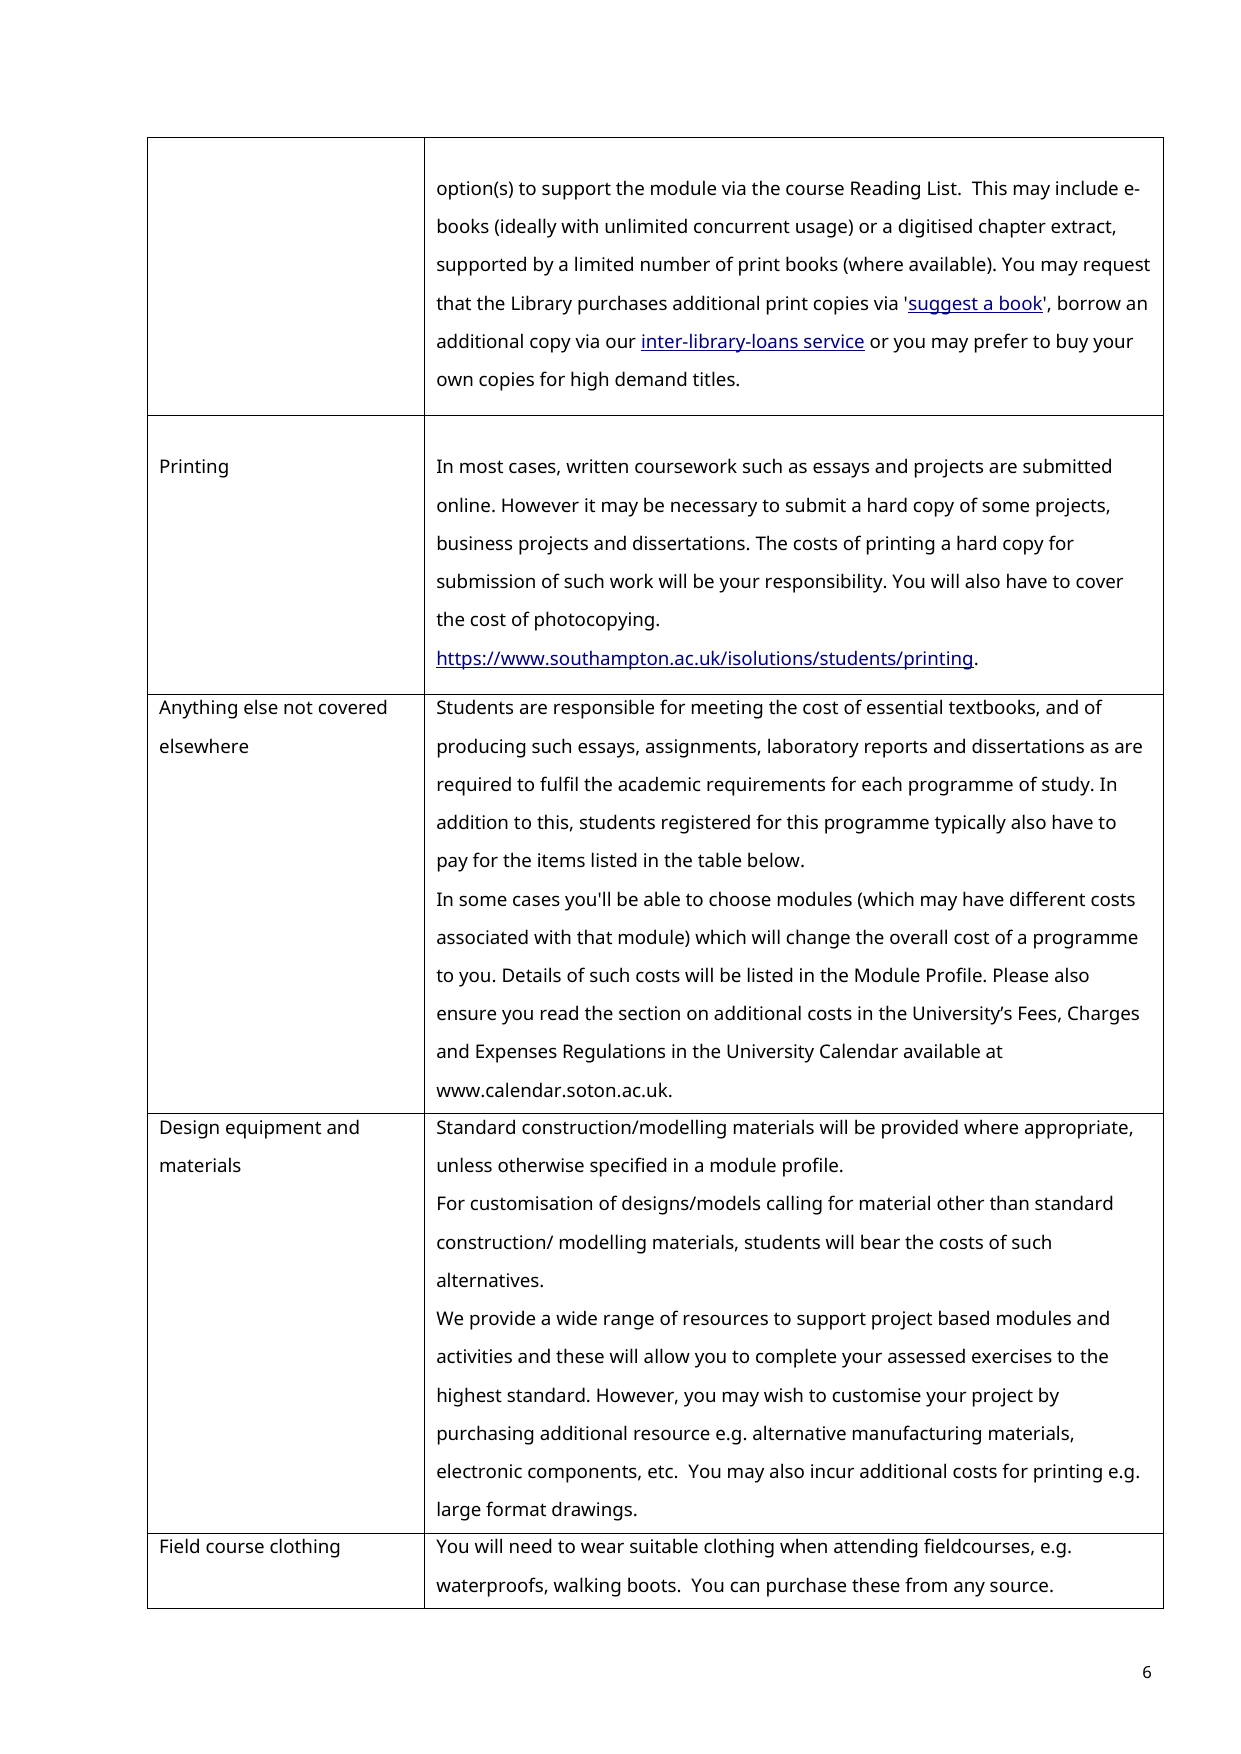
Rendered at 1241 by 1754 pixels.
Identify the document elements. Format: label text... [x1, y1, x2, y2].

table_cell You will need to wear suitable clothing when attending fieldcourses, e.g. waterproofs, walking boots. You can purchase these from any source. [425, 1534, 1163, 1608]
table_cell [148, 138, 424, 415]
table_cell Printing [148, 416, 424, 694]
table_cell Design equipment and materials [148, 1114, 424, 1533]
table_cell option(s) to support the module via the course Reading List. This may include e-books (ideally with unlimited concurrent usage) or a digitised chapter extract, supported by a limited number of print books (where available). You may request that the Library purchases additional print copies via 'suggest a book', borrow an additional copy via our inter-library-loans service or you may prefer to buy your own copies for high demand titles. [425, 138, 1163, 415]
table_cell Anything else not covered elsewhere [148, 695, 424, 1113]
table_cell Students are responsible for meeting the cost of essential textbooks, and of producing such essays, assignments, laboratory reports and dissertations as are required to fulfil the academic requirements for each programme of study. In addition to this, students registered for this programme typically also have to pay for the items listed in the table below. In some cases you'll be able to choose modules (which may have different costs associated with that module) which will change the overall cost of a programme to you. Details of such costs will be listed in the Module Profile. Please also ensure you read the section on additional costs in the University’s Fees, Charges and Expenses Regulations in the University Calendar available at www.calendar.soton.ac.uk. [425, 695, 1163, 1113]
table_cell In most cases, written coursework such as essays and projects are submitted online. However it may be necessary to submit a hard copy of some projects, business projects and dissertations. The costs of printing a hard copy for submission of such work will be your responsibility. You will also have to cover the cost of photocopying. https://www.southampton.ac.uk/isolutions/students/printing. [425, 416, 1163, 694]
table_cell Field course clothing [148, 1534, 424, 1608]
table_cell Standard construction/modelling materials will be provided where appropriate, unless otherwise specified in a module profile. For customisation of designs/models calling for material other than standard construction/ modelling materials, students will bear the costs of such alternatives. We provide a wide range of resources to support project based modules and activities and these will allow you to complete your assessed exercises to the highest standard. However, you may wish to customise your project by purchasing additional resource e.g. alternative manufacturing materials, electronic components, etc. You may also incur additional costs for printing e.g. large format drawings. [425, 1114, 1163, 1533]
